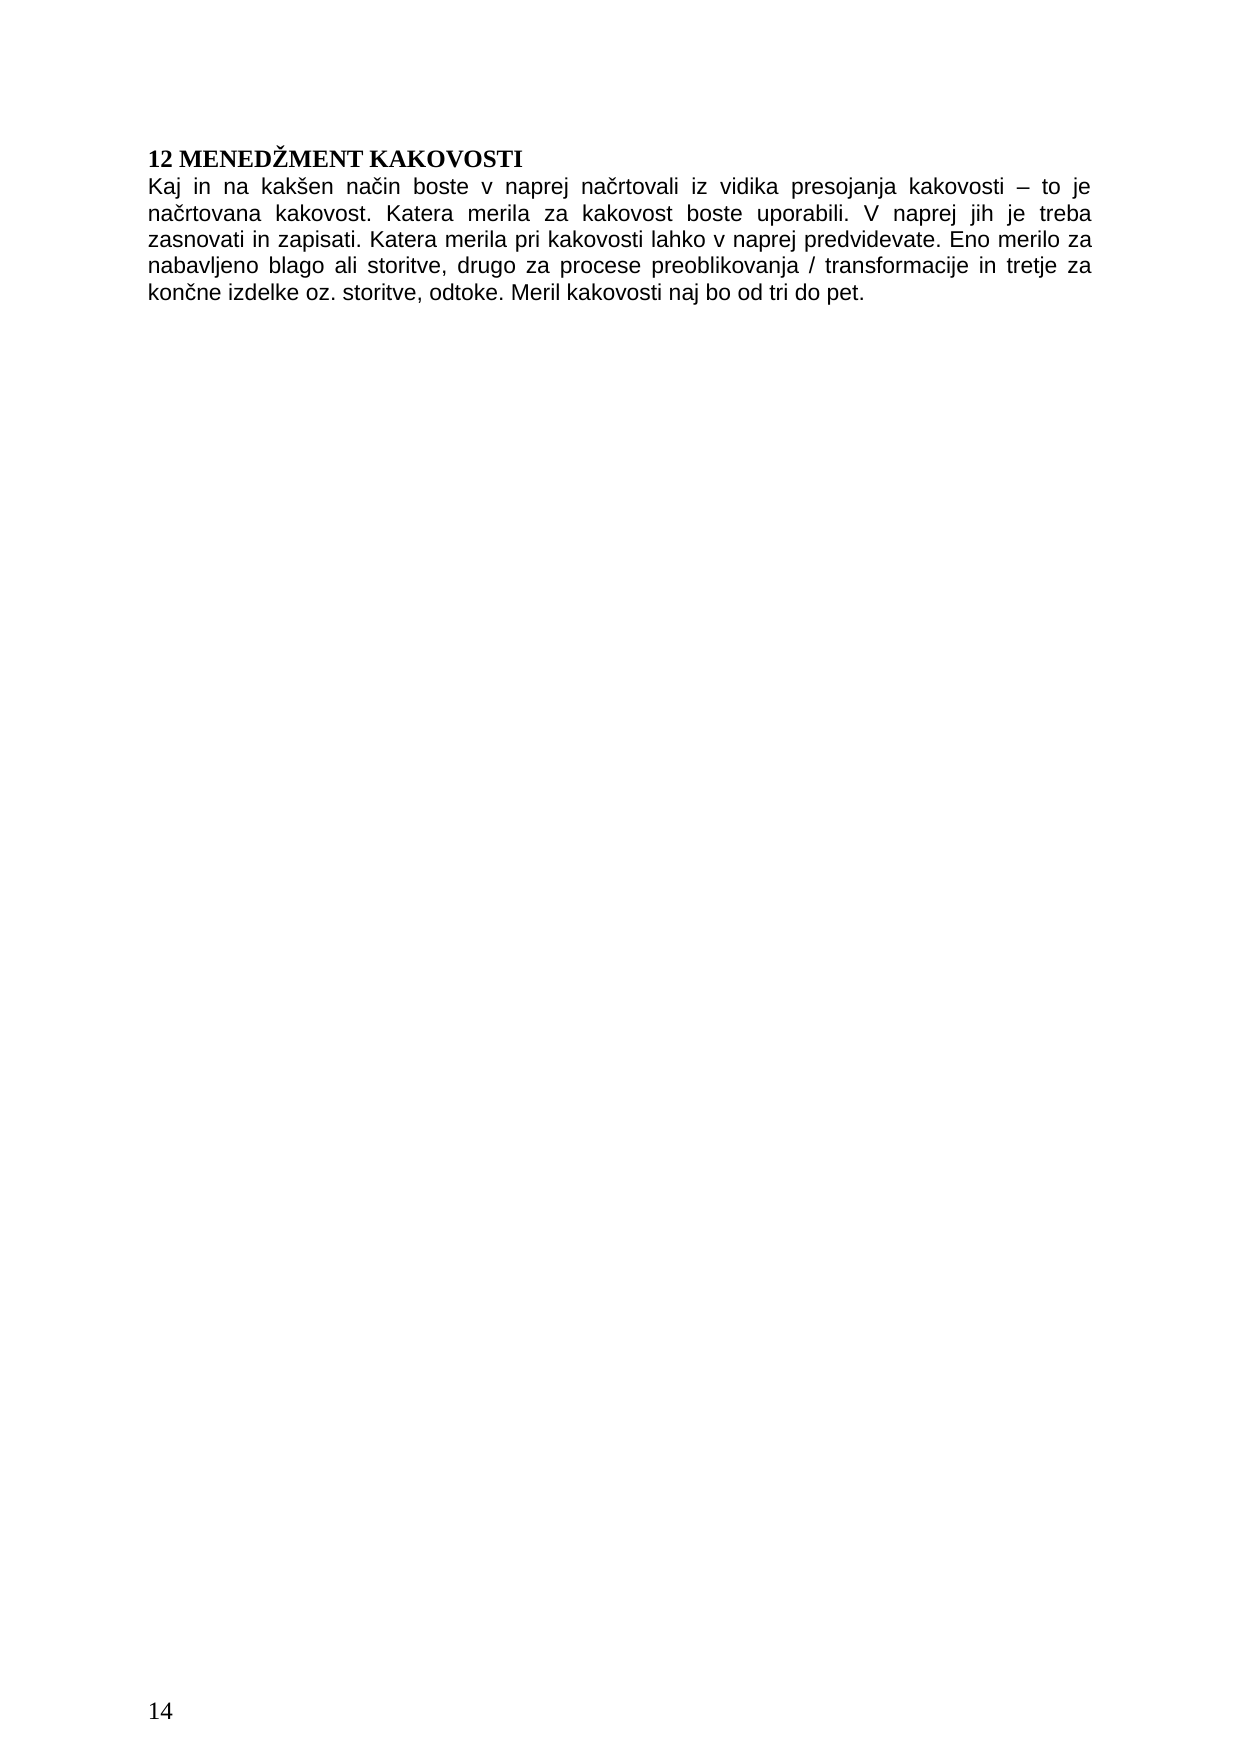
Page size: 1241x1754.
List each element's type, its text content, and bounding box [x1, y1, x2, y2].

text Kaj in na kakšen način boste v naprej načrtovali iz vidika presojanja kakovosti – to je načrtovana kakovost. Katera merila za kakovost boste uporabili. V naprej jih je treba zasnovati in zapisati. Katera merila pri kakovosti lahko v naprej predvidevate. Eno merilo za nabavljeno blago ali storitve, drugo za procese preoblikovanja / transformacije in tretje za končne izdelke oz. storitve, odtoke. Meril kakovosti naj bo od tri do pet. [148, 173, 1092, 305]
subtitle 12 MENEDŽMENT KAKOVOSTI [148, 144, 1092, 173]
